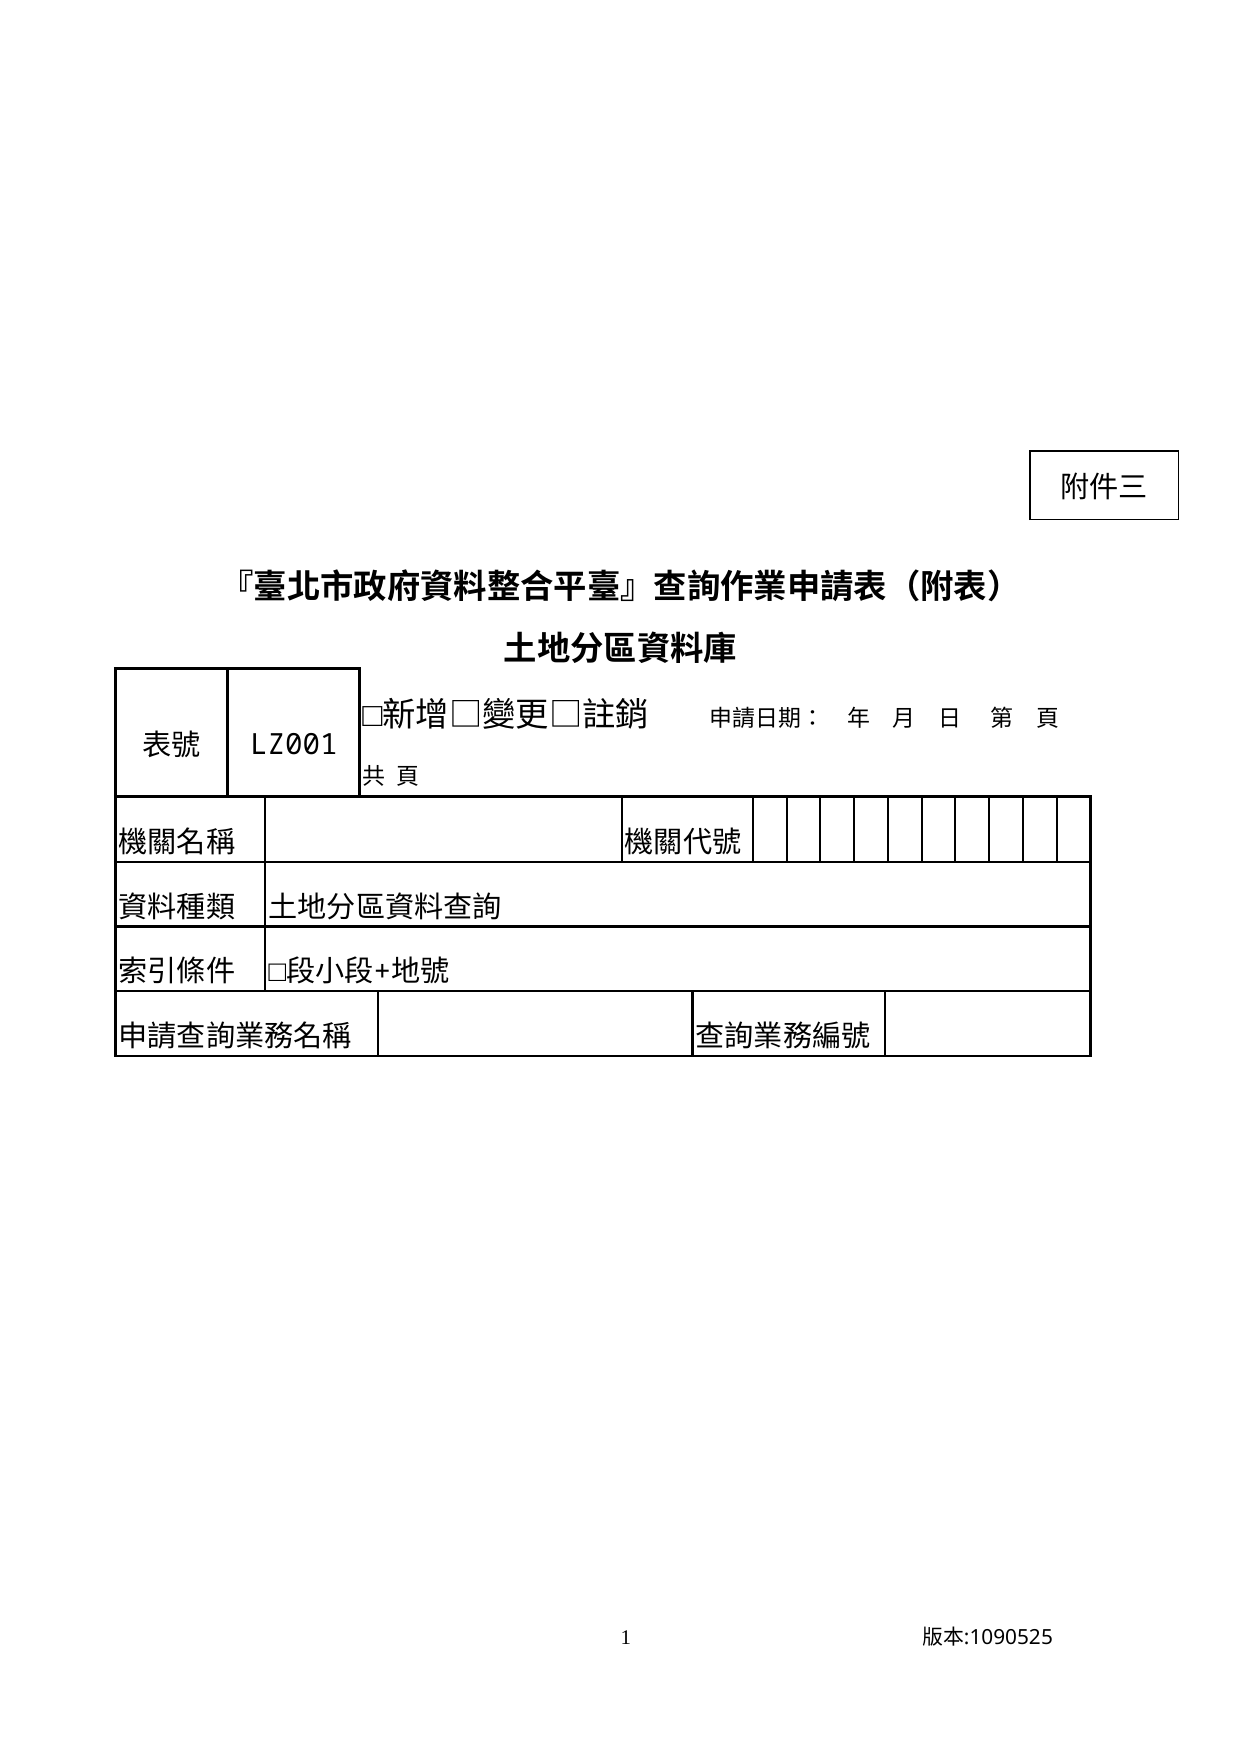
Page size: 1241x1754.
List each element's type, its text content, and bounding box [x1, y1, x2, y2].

table_cell 查詢業務編號 [694, 992, 884, 1054]
table_cell [1024, 798, 1056, 861]
table_cell [266, 798, 621, 861]
table_cell 土地分區資料查詢 [266, 863, 1089, 925]
table_cell [990, 798, 1022, 861]
text 附件三 [1046, 464, 1163, 506]
text 土地分區資料庫 [187, 604, 1053, 667]
table_cell 機關代號 [623, 798, 752, 861]
table_cell [956, 798, 988, 861]
table_cell [855, 798, 887, 861]
table_cell 機關名稱 [117, 798, 264, 861]
table_cell [923, 798, 954, 861]
table_header LZ001 [229, 670, 358, 795]
table_cell [1058, 798, 1089, 861]
table_cell [889, 798, 921, 861]
text [1031, 452, 1178, 519]
text 『臺北市政府資料整合平臺』查詢作業申請表（附表） [187, 542, 1053, 604]
table_cell [788, 798, 819, 861]
table_header □新增□變更□註銷 申請日期： 年 月 日 第 頁 共 頁 [361, 667, 1090, 795]
table_cell [821, 798, 853, 861]
table_cell [754, 798, 786, 861]
table_cell [379, 992, 691, 1054]
table_cell [886, 992, 1089, 1054]
table_cell 索引條件 [117, 928, 264, 990]
table_cell 申請查詢業務名稱 [117, 992, 377, 1054]
table_header 表號 [117, 670, 226, 795]
table_cell □段小段+地號 [266, 928, 1089, 990]
table_cell 資料種類 [117, 863, 264, 925]
